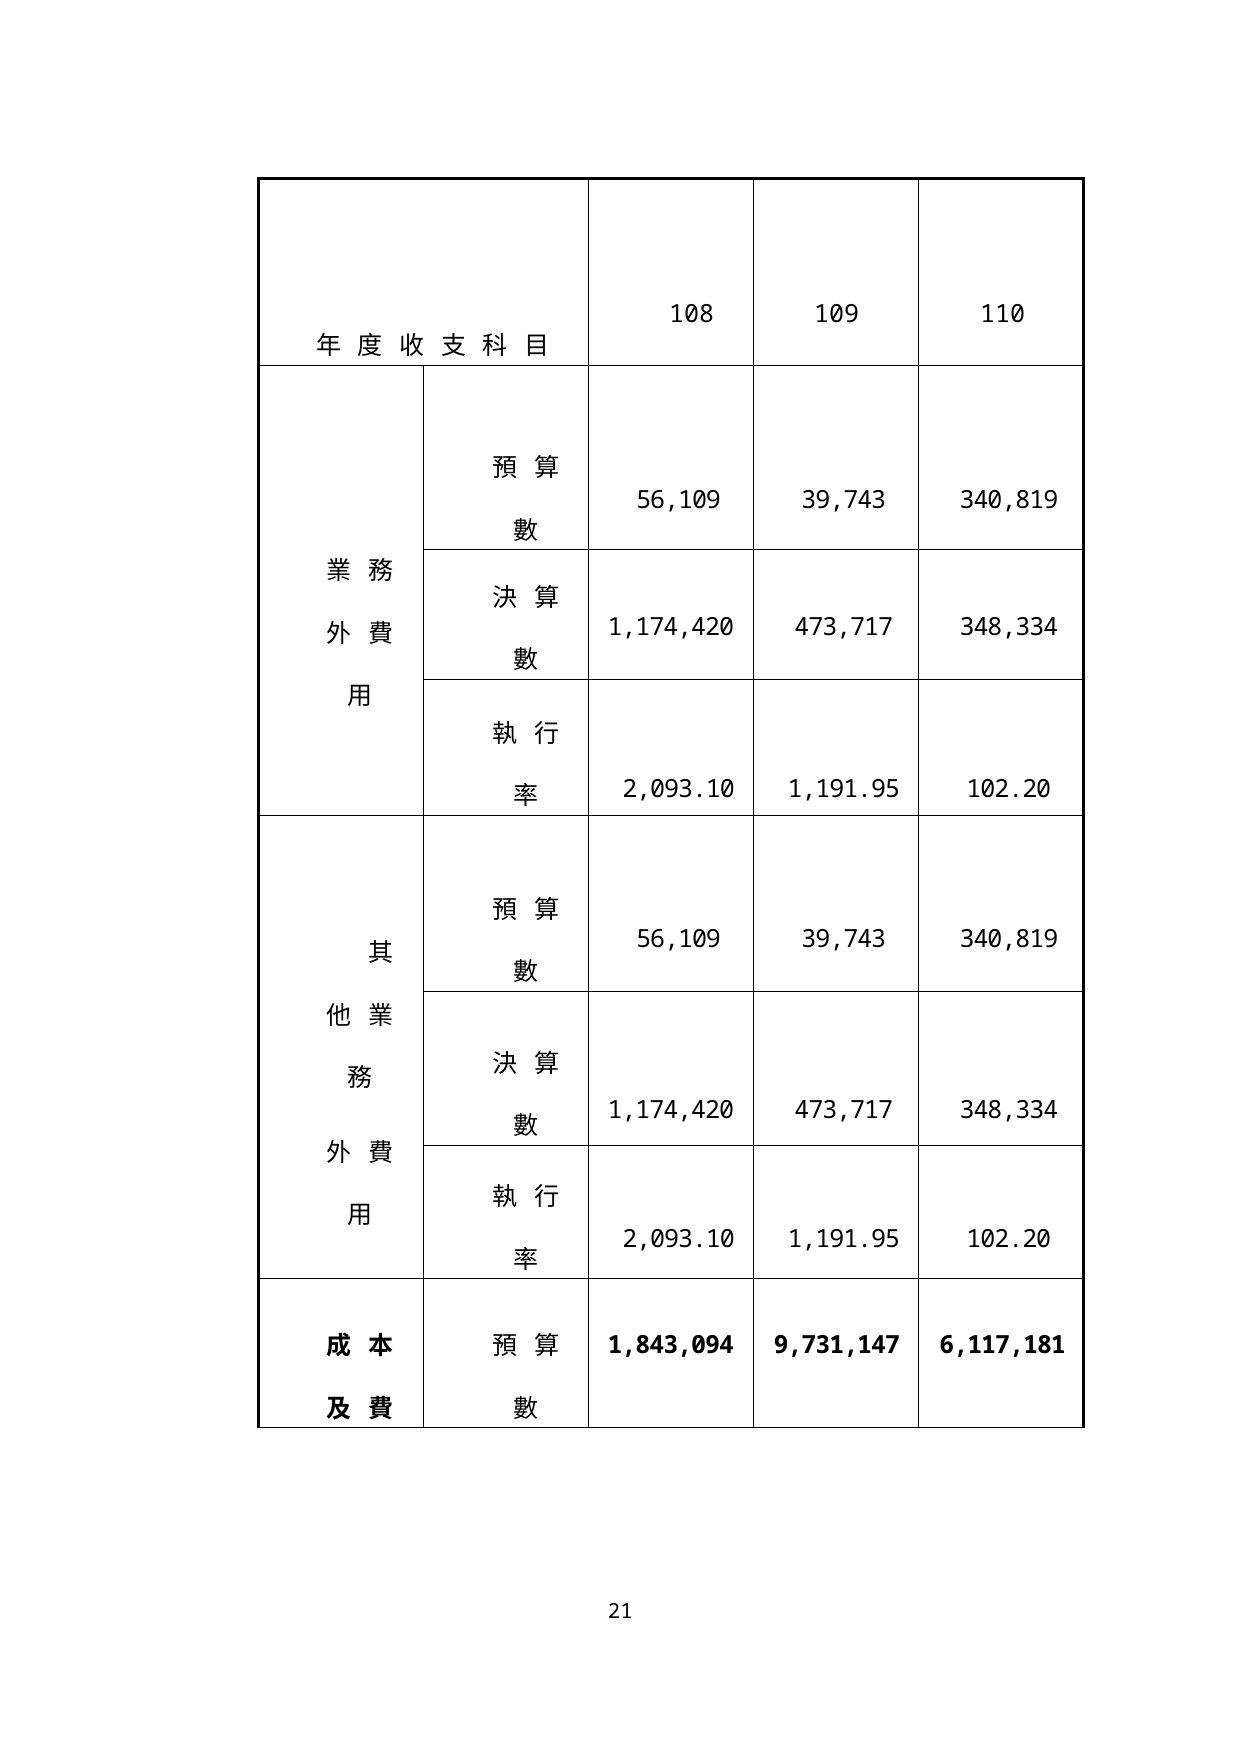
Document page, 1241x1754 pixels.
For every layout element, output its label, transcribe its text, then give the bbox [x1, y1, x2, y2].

table_cell 其他業務 外費用 [260, 816, 423, 1278]
table_cell 業務外費用 [260, 366, 423, 815]
table_cell 成本及費 [260, 1279, 423, 1427]
table_cell 348,334 [919, 992, 1082, 1145]
table_cell 預算數 [424, 1279, 588, 1427]
table_cell 348,334 [919, 550, 1082, 678]
table_cell 預算數 [424, 366, 588, 549]
table_cell 39,743 [754, 366, 918, 549]
table_header 110 [919, 180, 1082, 365]
table_cell 2,093.10 [589, 1146, 753, 1278]
table_cell 1,174,420 [589, 992, 753, 1145]
table_cell 340,819 [919, 366, 1082, 549]
table_cell 102.20 [919, 1146, 1082, 1278]
table_header 108 [589, 180, 753, 365]
table_cell 決算數 [424, 550, 588, 678]
table_cell 102.20 [919, 680, 1082, 815]
table_header 年度收支科目 [260, 180, 588, 365]
table_cell 1,191.95 [754, 1146, 918, 1278]
table_cell 2,093.10 [589, 680, 753, 815]
table_cell 9,731,147 [754, 1279, 918, 1427]
table_cell 1,191.95 [754, 680, 918, 815]
table_cell 6,117,181 [919, 1279, 1082, 1427]
table_header 109 [754, 180, 918, 365]
table_cell 39,743 [754, 816, 918, 991]
table_cell 56,109 [589, 366, 753, 549]
table_cell 1,174,420 [589, 550, 753, 678]
table_cell 預算數 [424, 816, 588, 991]
table_cell 執行率 [424, 1146, 588, 1278]
table_cell 340,819 [919, 816, 1082, 991]
table_cell 56,109 [589, 816, 753, 991]
table_cell 執行率 [424, 680, 588, 815]
table_cell 1,843,094 [589, 1279, 753, 1427]
table_cell 473,717 [754, 992, 918, 1145]
table_cell 473,717 [754, 550, 918, 678]
table_cell 決算數 [424, 992, 588, 1145]
